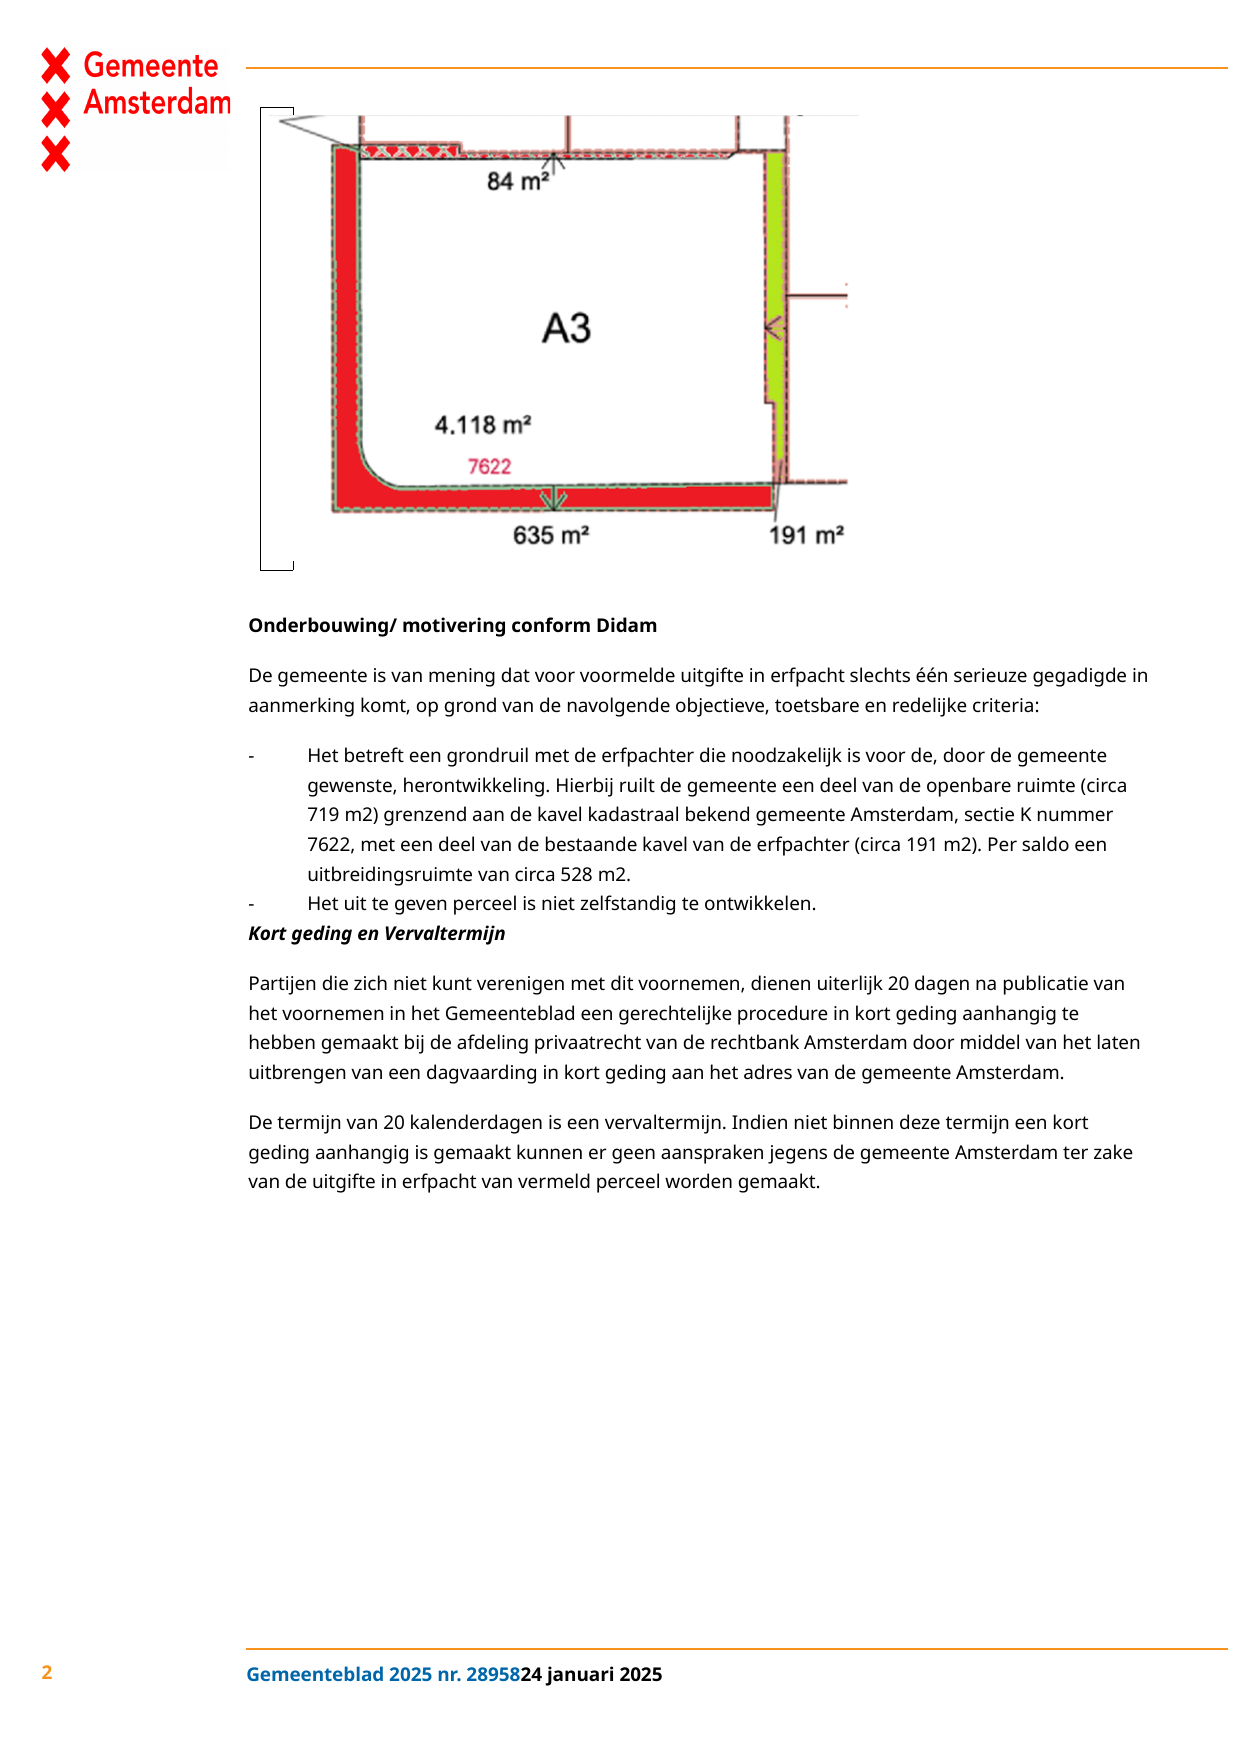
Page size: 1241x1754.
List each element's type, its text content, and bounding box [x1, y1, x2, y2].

picture [268, 115, 860, 561]
text De gemeente is van mening dat voor voormelde uitgifte in erfpacht slechts één serieuze gegadigde in aanmerking komt, op grond van de navolgende objectieve, toetsbare en redelijke criteria: [248, 662, 1152, 718]
text Partijen die zich niet kunt verenigen met dit voornemen, dienen uiterlijk 20 dagen na publicatie van het voornemen in het Gemeenteblad een gerechtelijke procedure in kort geding aanhangig te hebben gemaakt bij de afdeling privaatrecht van de rechtbank Amsterdam door middel van het laten uitbrengen van een dagvaarding in kort geding aan het adres van de gemeente Amsterdam. [248, 970, 1152, 1085]
text Onderbouwing/ motivering conform Didam [248, 612, 1152, 638]
list Het uit te geven perceel is niet zelfstandig te ontwikkelen. [248, 890, 1152, 916]
text De termijn van 20 kalenderdagen is een vervaltermijn. Indien niet binnen deze termijn een kort geding aanhangig is gemaakt kunnen er geen aanspraken jegens de gemeente Amsterdam ter zake van de uitgifte in erfpacht van vermeld perceel worden gemaakt. [248, 1109, 1152, 1194]
list Het betreft een grondruil met de erfpachter die noodzakelijk is voor de, door de gemeente gewenste, herontwikkeling. Hierbij ruilt de gemeente een deel van de openbare ruimte (circa 719 m2) grenzend aan de kavel kadastraal bekend gemeente Amsterdam, sectie K nummer 7622, met een deel van de bestaande kavel van de erfpachter (circa 191 m2). Per saldo een uitbreidingsruimte van circa 528 m2. [248, 742, 1152, 887]
picture [41, 47, 231, 172]
text Kort geding en Vervaltermijn [248, 920, 1152, 946]
